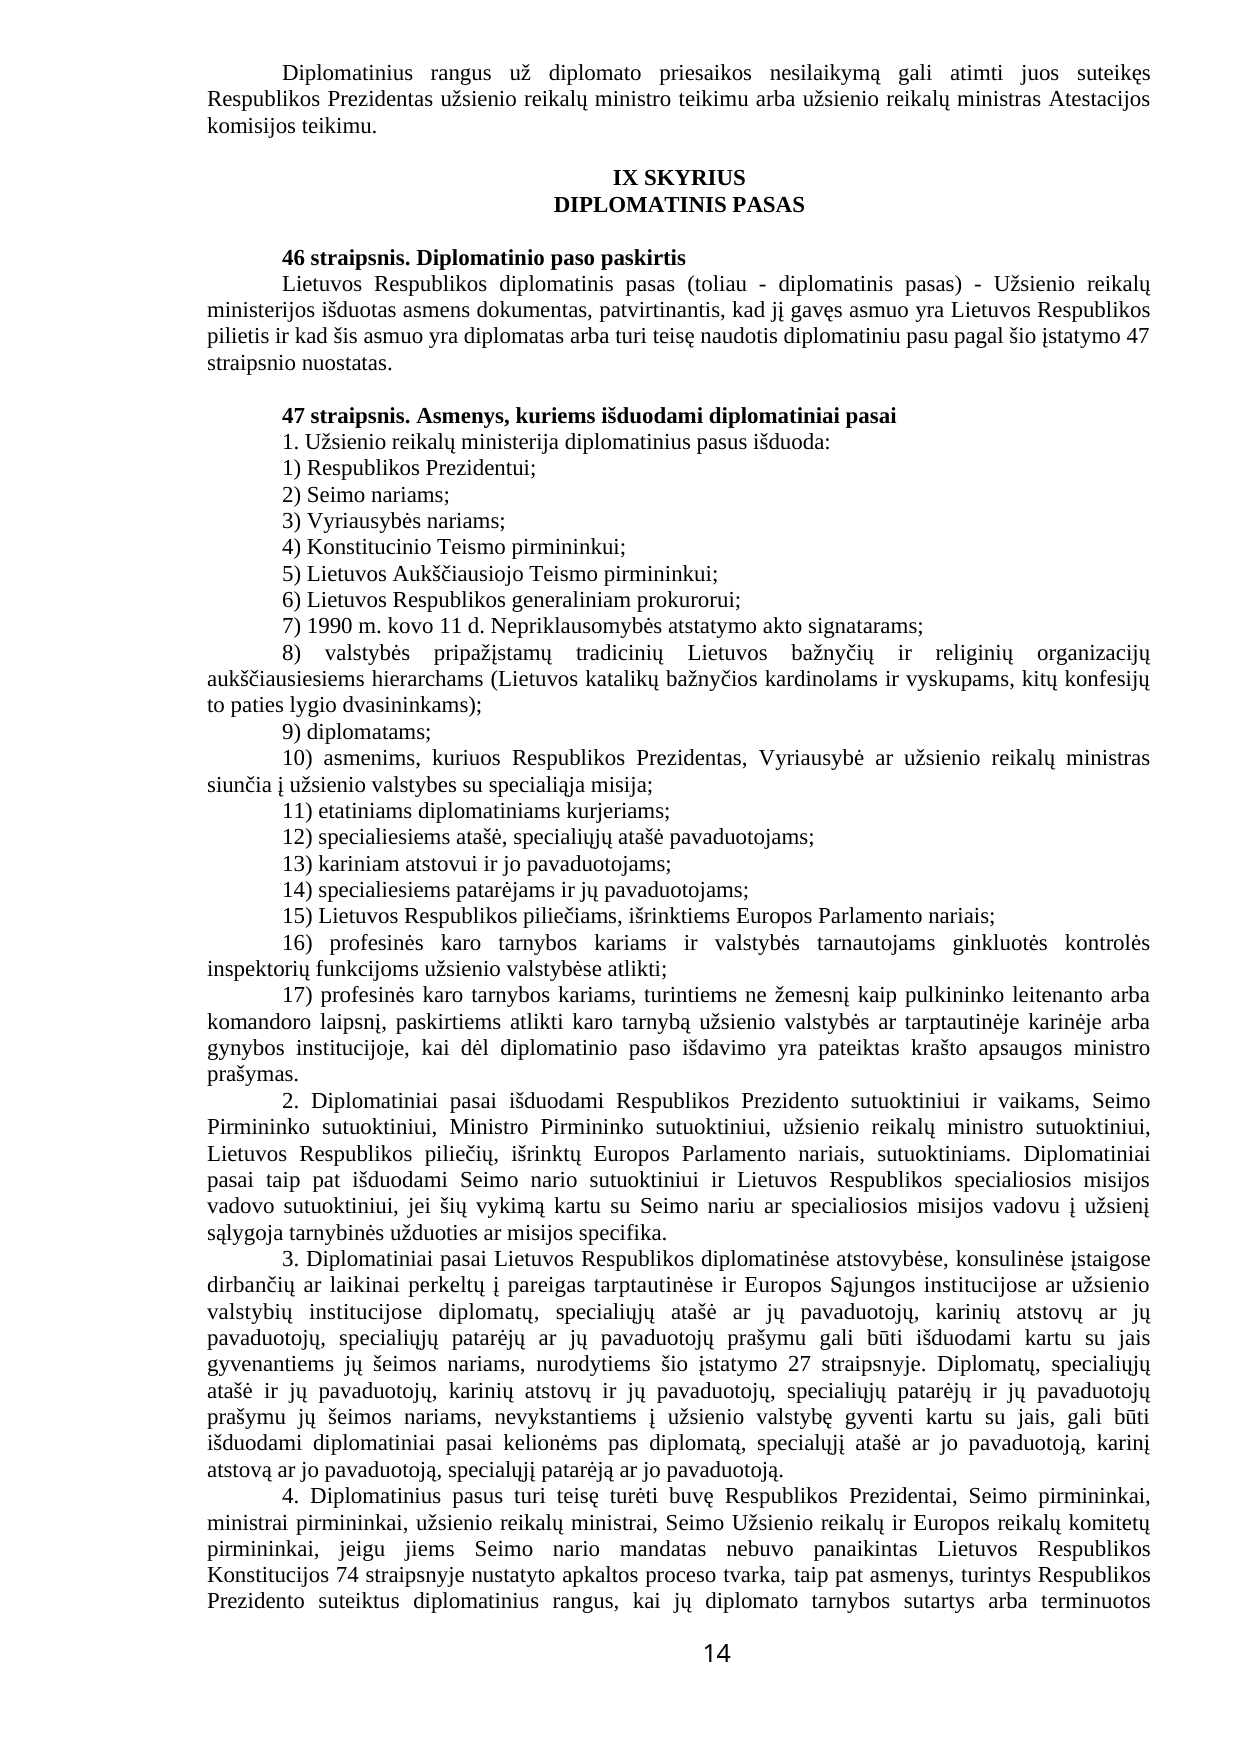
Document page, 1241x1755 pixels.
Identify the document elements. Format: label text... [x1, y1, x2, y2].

text 10) asmenims, kuriuos Respublikos Prezidentas, Vyriausybė ar užsienio reikalų ministras siunčia į užsienio valstybes su specialiąja misija; [207, 744, 1152, 797]
text 4) Konstitucinio Teismo pirmininkui; [207, 533, 1152, 560]
text 13) kariniam atstovui ir jo pavaduotojams; [207, 850, 1152, 876]
text DIPLOMATINIS PASAS [207, 191, 1152, 217]
text 16) profesinės karo tarnybos kariams ir valstybės tarnautojams ginkluotės kontrolės inspektorių funkcijoms užsienio valstybėse atlikti; [207, 929, 1152, 981]
text 8) valstybės pripažįstamų tradicinių Lietuvos bažnyčių ir religinių organizacijų aukščiausiesiems hierarchams (Lietuvos katalikų bažnyčios kardinolams ir vyskupams, kitų konfesijų to paties lygio dvasininkams); [207, 639, 1152, 718]
text 4. Diplomatinius pasus turi teisę turėti buvę Respublikos Prezidentai, Seimo pirmininkai, ministrai pirmininkai, užsienio reikalų ministrai, Seimo Užsienio reikalų ir Europos reikalų komitetų pirmininkai, jeigu jiems Seimo nario mandatas nebuvo panaikintas Lietuvos Respublikos Konstitucijos 74 straipsnyje nustatyto apkaltos proceso tvarka, taip pat asmenys, turintys Respublikos Prezidento suteiktus diplomatinius rangus, kai jų diplomato tarnybos sutartys arba terminuotos [207, 1482, 1152, 1614]
text 12) specialiesiems atašė, specialiųjų atašė pavaduotojams; [207, 823, 1152, 850]
text 1. Užsienio reikalų ministerija diplomatinius pasus išduoda: [207, 428, 1152, 454]
text 7) 1990 m. kovo 11 d. Nepriklausomybės atstatymo akto signatarams; [207, 612, 1152, 639]
text 47 straipsnis. Asmenys, kuriems išduodami diplomatiniai pasai [207, 402, 1152, 428]
text 9) diplomatams; [207, 718, 1152, 744]
text 14) specialiesiems patarėjams ir jų pavaduotojams; [207, 876, 1152, 902]
text 46 straipsnis. Diplomatinio paso paskirtis [207, 243, 1152, 270]
text 6) Lietuvos Respublikos generaliniam prokurorui; [207, 586, 1152, 612]
text IX SKYRIUS [207, 164, 1152, 191]
text 3. Diplomatiniai pasai Lietuvos Respublikos diplomatinėse atstovybėse, konsulinėse įstaigose dirbančių ar laikinai perkeltų į pareigas tarptautinėse ir Europos Sąjungos institucijose ar užsienio valstybių institucijose diplomatų, specialiųjų atašė ar jų pavaduotojų, karinių atstovų ar jų pavaduotojų, specialiųjų patarėjų ar jų pavaduotojų prašymu gali būti išduodami kartu su jais gyvenantiems jų šeimos nariams, nurodytiems šio įstatymo 27 straipsnyje. Diplomatų, specialiųjų atašė ir jų pavaduotojų, karinių atstovų ir jų pavaduotojų, specialiųjų patarėjų ir jų pavaduotojų prašymu jų šeimos nariams, nevykstantiems į užsienio valstybę gyventi kartu su jais, gali būti išduodami diplomatiniai pasai kelionėms pas diplomatą, specialųjį atašė ar jo pavaduotoją, karinį atstovą ar jo pavaduotoją, specialųjį patarėją ar jo pavaduotoją. [207, 1245, 1152, 1482]
text Lietuvos Respublikos diplomatinis pasas (toliau - diplomatinis pasas) - Užsienio reikalų ministerijos išduotas asmens dokumentas, patvirtinantis, kad jį gavęs asmuo yra Lietuvos Respublikos pilietis ir kad šis asmuo yra diplomatas arba turi teisę naudotis diplomatiniu pasu pagal šio įstatymo 47 straipsnio nuostatas. [207, 270, 1152, 375]
text 1) Respublikos Prezidentui; [207, 454, 1152, 481]
text 15) Lietuvos Respublikos piliečiams, išrinktiems Europos Parlamento nariais; [207, 902, 1152, 929]
text Diplomatinius rangus už diplomato priesaikos nesilaikymą gali atimti juos suteikęs Respublikos Prezidentas užsienio reikalų ministro teikimu arba užsienio reikalų ministras Atestacijos komisijos teikimu. [207, 59, 1152, 138]
text 2. Diplomatiniai pasai išduodami Respublikos Prezidento sutuoktiniui ir vaikams, Seimo Pirmininko sutuoktiniui, Ministro Pirmininko sutuoktiniui, užsienio reikalų ministro sutuoktiniui, Lietuvos Respublikos piliečių, išrinktų Europos Parlamento nariais, sutuoktiniams. Diplomatiniai pasai taip pat išduodami Seimo nario sutuoktiniui ir Lietuvos Respublikos specialiosios misijos vadovo sutuoktiniui, jei šių vykimą kartu su Seimo nariu ar specialiosios misijos vadovu į užsienį sąlygoja tarnybinės užduoties ar misijos specifika. [207, 1087, 1152, 1245]
text 5) Lietuvos Aukščiausiojo Teismo pirmininkui; [207, 560, 1152, 586]
text 2) Seimo nariams; [207, 481, 1152, 507]
text 11) etatiniams diplomatiniams kurjeriams; [207, 797, 1152, 823]
text 17) profesinės karo tarnybos kariams, turintiems ne žemesnį kaip pulkininko leitenanto arba komandoro laipsnį, paskirtiems atlikti karo tarnybą užsienio valstybės ar tarptautinėje karinėje arba gynybos institucijoje, kai dėl diplomatinio paso išdavimo yra pateiktas krašto apsaugos ministro prašymas. [207, 981, 1152, 1087]
text 3) Vyriausybės nariams; [207, 507, 1152, 533]
